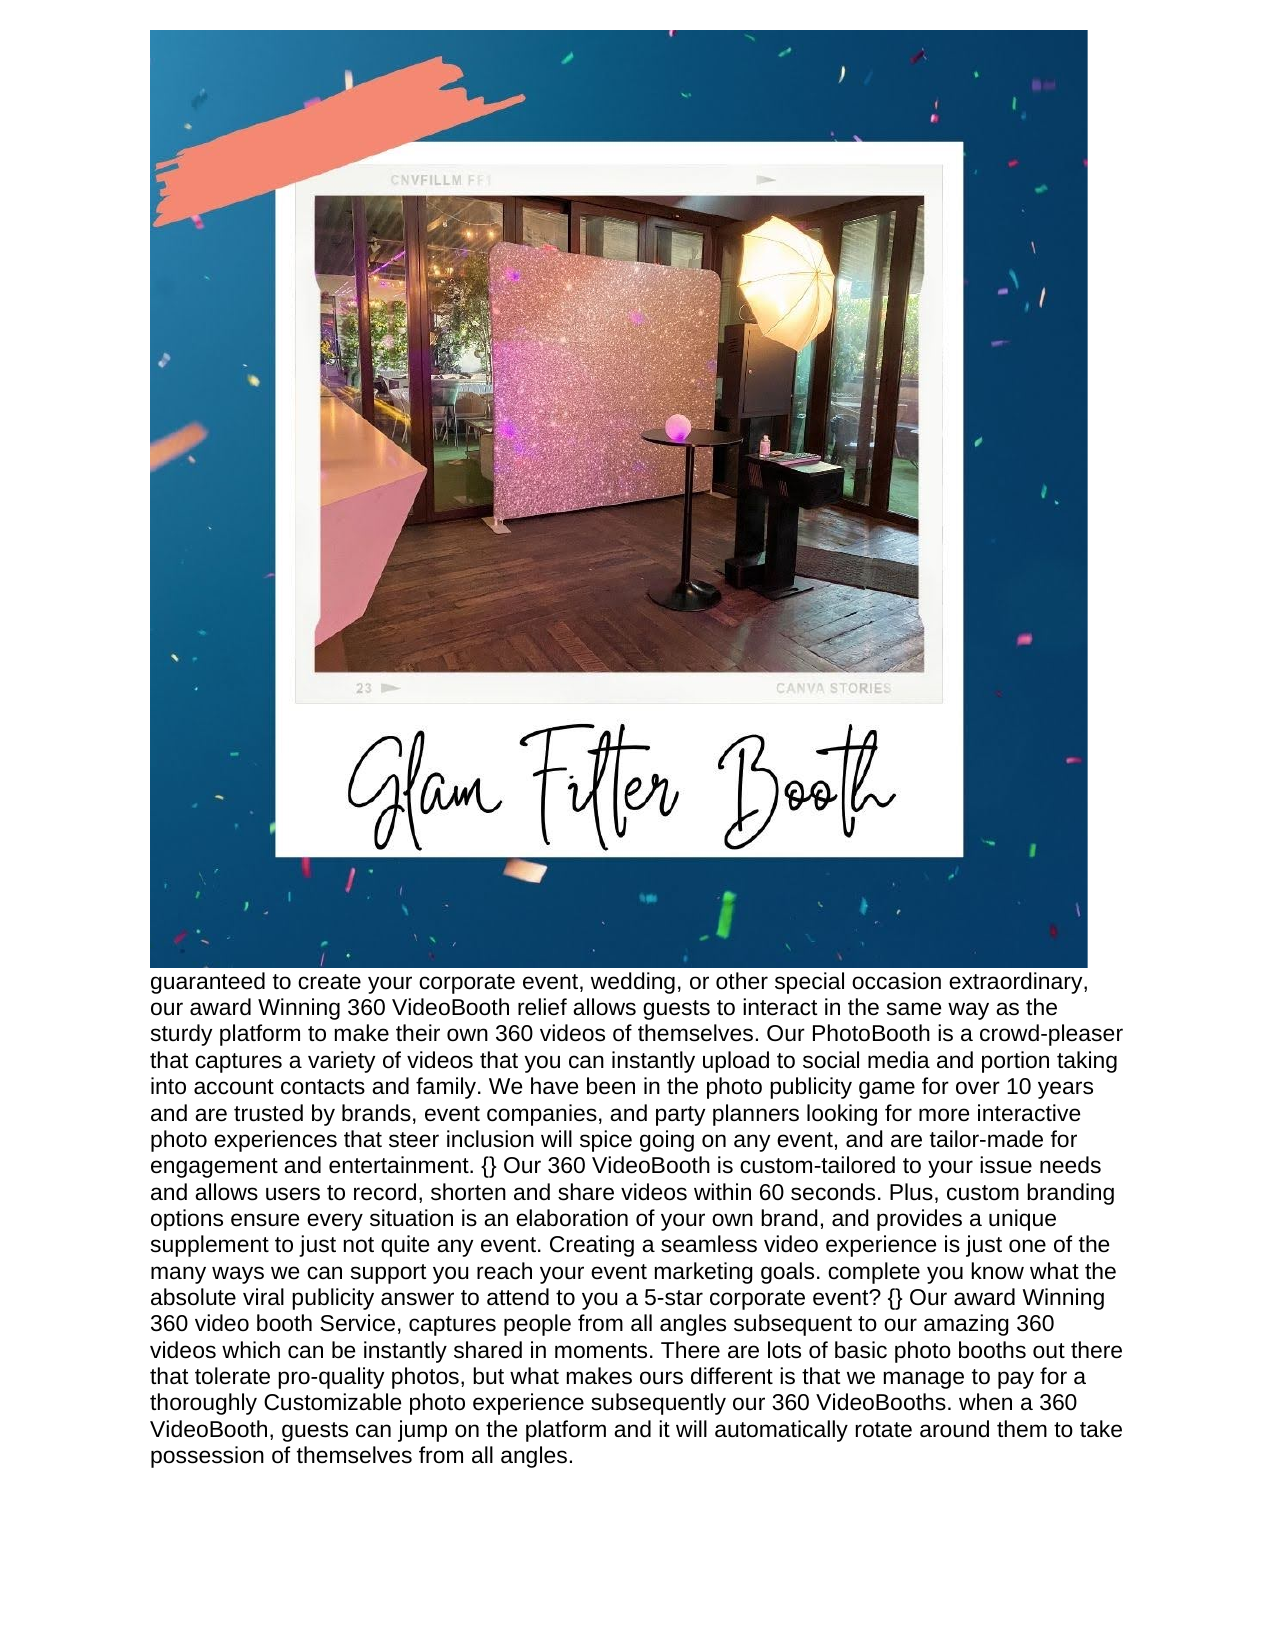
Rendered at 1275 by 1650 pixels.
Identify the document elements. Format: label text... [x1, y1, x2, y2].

picture [150, 30, 1088, 968]
text guaranteed to create your corporate event, wedding, or other special occasion extraordinary, our award Winning 360 VideoBooth relief allows guests to interact in the same way as the sturdy platform to make their own 360 videos of themselves. Our PhotoBooth is a crowd-pleaser that captures a variety of videos that you can instantly upload to social media and portion taking into account contacts and family. We have been in the photo publicity game for over 10 years and are trusted by brands, event companies, and party planners looking for more interactive photo experiences that steer inclusion will spice going on any event, and are tailor-made for engagement and entertainment. {} Our 360 VideoBooth is custom-tailored to your issue needs and allows users to record, shorten and share videos within 60 seconds. Plus, custom branding options ensure every situation is an elaboration of your own brand, and provides a unique supplement to just not quite any event. Creating a seamless video experience is just one of the many ways we can support you reach your event marketing goals. complete you know what the absolute viral publicity answer to attend to you a 5-star corporate event? {} Our award Winning 360 video booth Service, captures people from all angles subsequent to our amazing 360 videos which can be instantly shared in moments. There are lots of basic photo booths out there that tolerate pro-quality photos, but what makes ours different is that we manage to pay for a thoroughly Customizable photo experience subsequently our 360 VideoBooths. when a 360 VideoBooth, guests can jump on the platform and it will automatically rotate around them to take possession of themselves from all angles. [150, 968, 1125, 1468]
